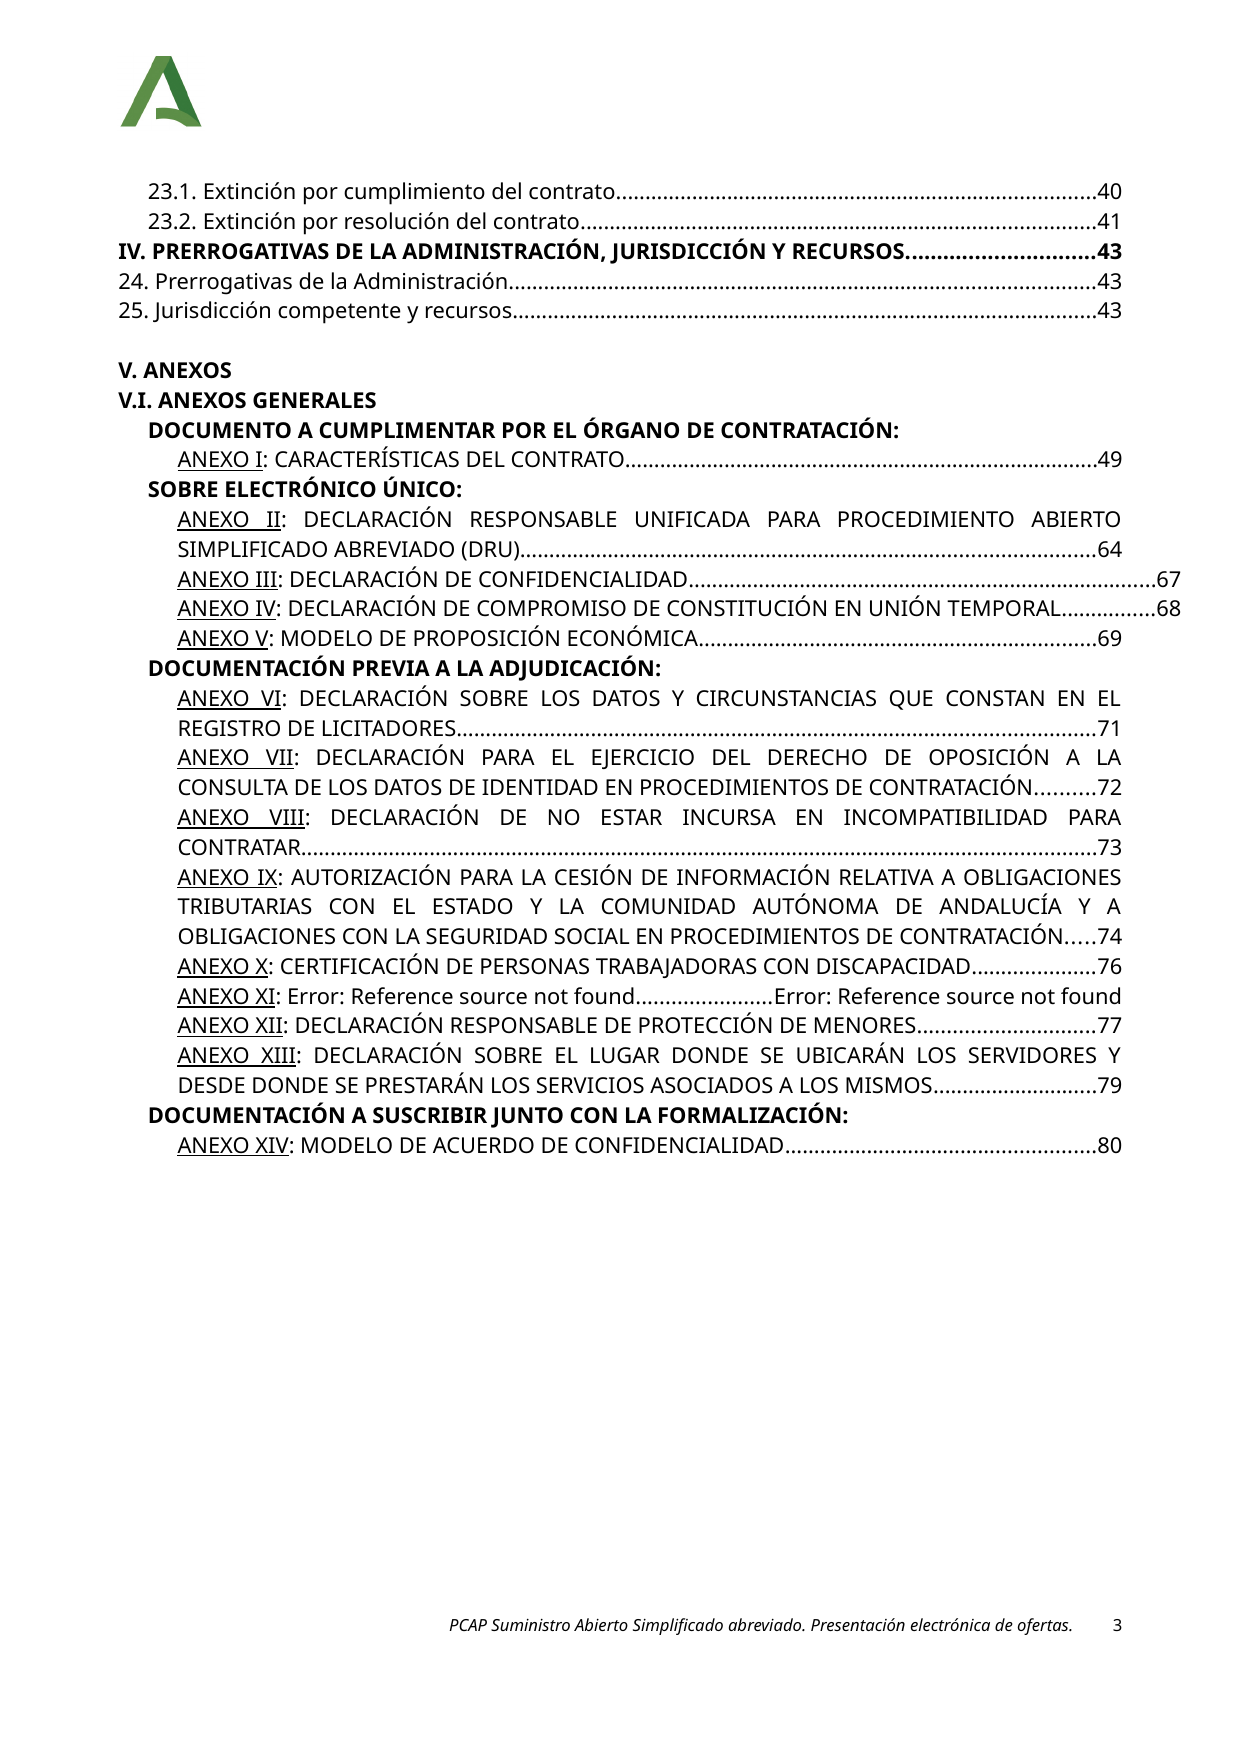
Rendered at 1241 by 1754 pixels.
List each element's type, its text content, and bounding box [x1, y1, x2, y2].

text ANEXO II: DECLARACIÓN RESPONSABLE UNIFICADA PARA PROCEDIMIENTO ABIERTO SIMPLIFICADO ABREVIADO (DRU) 56 [177, 504, 1122, 564]
text ANEXO V: MODELO DE PROPOSICIÓN ECONÓMICA 61 [177, 623, 1122, 653]
text V. ANEXOS [118, 355, 1122, 385]
text ANEXO IV: DECLARACIÓN DE COMPROMISO DE CONSTITUCIÓN EN UNIÓN TEMPORAL 60 [177, 593, 1122, 623]
text ANEXO XIV: MODELO DE ACUERDO DE CONFIDENCIALIDAD 70 [177, 1130, 1122, 1159]
text ANEXO XII: DECLARACIÓN RESPONSABLE DE PROTECCIÓN DE MENORES 68 [177, 1011, 1122, 1040]
text DOCUMENTO A CUMPLIMENTAR POR EL ÓRGANO DE CONTRATACIÓN: [148, 415, 1122, 444]
text 24. Prerrogativas de la Administración. 43 [118, 266, 1122, 296]
text IV. PRERROGATIVAS DE LA ADMINISTRACIÓN, JURISDICCIÓN Y RECURSOS. 43 [118, 236, 1122, 266]
text SOBRE ELECTRÓNICO ÚNICO: [148, 474, 1122, 504]
text ANEXO VII: DECLARACIÓN PARA EL EJERCICIO DEL DERECHO DE OPOSICIÓN A LA CONSULTA DE LOS DATOS DE IDENTIDAD EN PROCEDIMIENTOS DE CONTRATACIÓN 64 [177, 742, 1122, 802]
text 23.1. Extinción por cumplimiento del contrato. 40 [148, 176, 1122, 206]
text ANEXO XI: Error: no se encontró el origen de la referencia Error: no se encontró el origen de la referencia [177, 981, 1122, 1011]
text 23.2. Extinción por resolución del contrato. 41 [148, 206, 1122, 236]
text ANEXO XIII: DECLARACIÓN SOBRE EL LUGAR DONDE SE UBICARÁN LOS SERVIDORES Y DESDE DONDE SE PRESTARÁN LOS SERVICIOS ASOCIADOS A LOS MISMOS 69 [177, 1040, 1122, 1100]
text 25. Jurisdicción competente y recursos 43 [118, 296, 1122, 325]
text ANEXO I: CARACTERÍSTICAS DEL CONTRATO 43 [177, 444, 1122, 474]
text ANEXO VI: DECLARACIÓN SOBRE LOS DATOS Y CIRCUNSTANCIAS QUE CONSTAN EN EL REGISTRO DE LICITADORES⁠⁠​­ 63 [177, 683, 1122, 742]
text ANEXO III: DECLARACIÓN DE CONFIDENCIALIDAD 59 [177, 564, 1122, 593]
text V.I. ANEXOS GENERALES [118, 385, 1122, 415]
picture [116, 52, 205, 131]
text ANEXO X: CERTIFICACIÓN DE PERSONAS TRABAJADORAS CON DISCAPACIDAD 67 [177, 951, 1122, 981]
text DOCUMENTACIÓN PREVIA A LA ADJUDICACIÓN: [148, 653, 1122, 683]
text DOCUMENTACIÓN A SUSCRIBIR JUNTO CON LA FORMALIZACIÓN: [148, 1100, 1122, 1130]
text ANEXO IX: AUTORIZACIÓN PARA LA CESIÓN DE INFORMACIÓN RELATIVA A OBLIGACIONES TRIBUTARIAS CON EL ESTADO Y LA COMUNIDAD AUTÓNOMA DE ANDALUCÍA Y A OBLIGACIONES CON LA SEGURIDAD SOCIAL EN PROCEDIMIENTOS DE CONTRATACIÓN 66 [177, 862, 1122, 951]
text ANEXO VIII: DECLARACIÓN DE NO ESTAR INCURSA EN INCOMPATIBILIDAD PARA CONTRATAR 65 [177, 802, 1122, 862]
